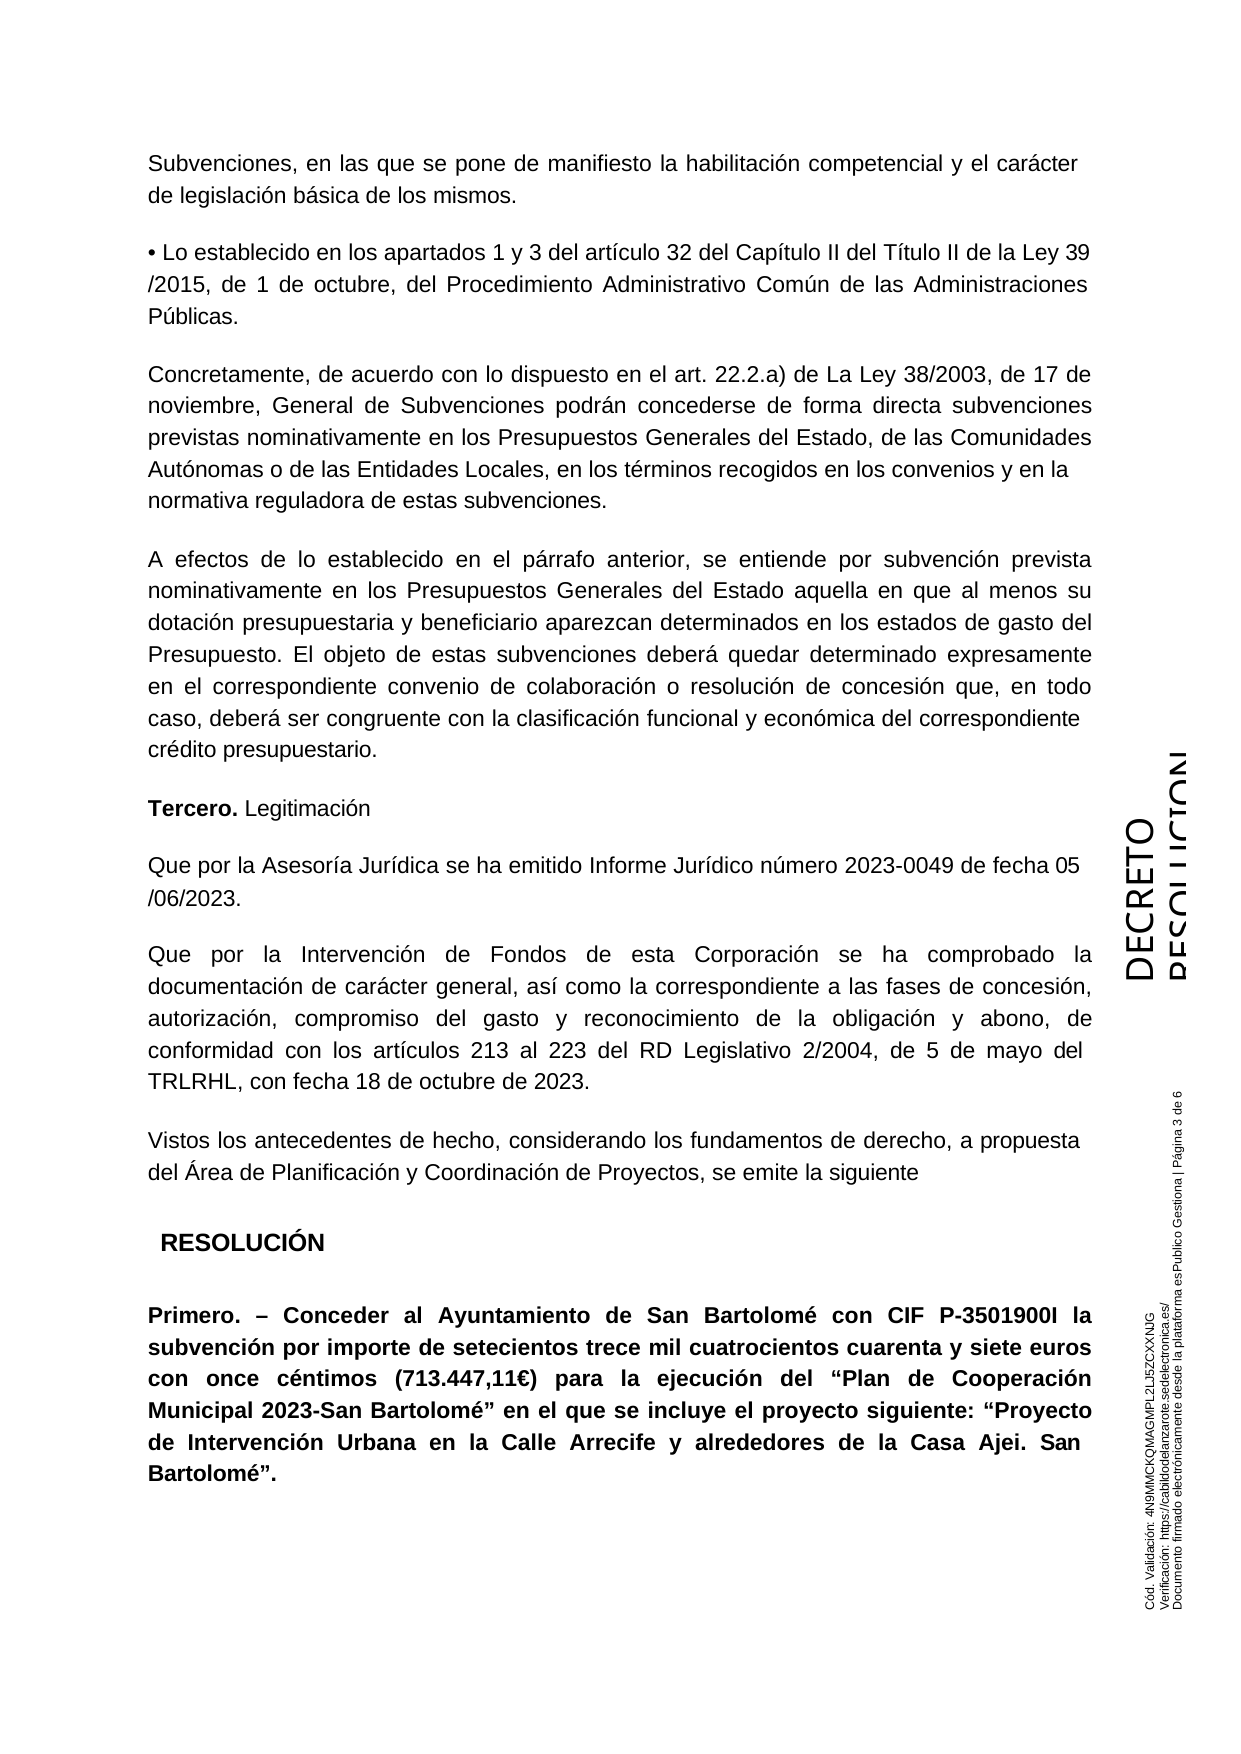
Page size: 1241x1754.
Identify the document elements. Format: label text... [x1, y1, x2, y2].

text RESOLUCIÓN [160, 1228, 1092, 1257]
text Vistos los antecedentes de hecho, considerando los fundamentos de derecho, a propuesta [148, 1127, 1094, 1153]
text Tercero. Legitimación [148, 795, 375, 821]
text de legislación básica de los mismos. [148, 182, 1094, 209]
text /2015, de 1 de octubre, del Procedimiento Administrativo Común de las Administraciones Públicas. [148, 267, 1094, 329]
text Cód. Validación: 4N9MMCKQMAGMPL2LJ5ZCXXNJG [1143, 1091, 1156, 1612]
text Documento firmado electrónicamente desde la plataforma esPublico Gestiona | Página 3 de 6 [1170, 1091, 1184, 1612]
text Verificación: https://cabildodelanzarote.sedelectronica.es/ [1158, 1091, 1170, 1612]
text Bartolomé”. [148, 1461, 1094, 1487]
text Que por la Intervención de Fondos de esta Corporación se ha comprobado la documentación de carácter general, así como la correspondiente a las fases de concesión, autorización, compromiso del gasto y reconocimiento de la obligación y abono, de conformidad con los artículos 213 al 223 del RD Legislativo 2/2004, de 5 de mayo del [148, 941, 1093, 1063]
list Lo establecido en los apartados 1 y 3 del artículo 32 del Capítulo II del Título II de la Ley 39 [148, 239, 1094, 266]
text crédito presupuestario. [148, 737, 1094, 762]
text /06/2023. [148, 884, 1094, 911]
text del Área de Planificación y Coordinación de Proyectos, se emite la siguiente [148, 1159, 1094, 1185]
text normativa reguladora de estas subvenciones. [148, 488, 1094, 514]
text Subvenciones, en las que se pone de manifiesto la habilitación competencial y el carácter [148, 150, 1094, 177]
text Concretamente, de acuerdo con lo dispuesto en el art. 22.2.a) de La Ley 38/2003, de 17 de noviembre, General de Subvenciones podrán concederse de forma directa subvenciones previstas nominativamente en los Presupuestos Generales del Estado, de las Comunidades Autónomas o de las Entidades Locales, en los términos recogidos en los convenios y en la [148, 361, 1093, 482]
text Primero. – Conceder al Ayuntamiento de San Bartolomé con CIF P-3501900I la subvención por importe de setecientos trece mil cuatrocientos cuarenta y siete euros con once céntimos (713.447,11€) para la ejecución del “Plan de Cooperación Municipal 2023-San Bartolomé” en el que se incluye el proyecto siguiente: “Proyecto de Intervención Urbana en la Calle Arrecife y alrededores de la Casa Ajei. San [148, 1302, 1093, 1455]
text DECRETO RESOLUCION [1117, 587, 1183, 985]
text A efectos de lo establecido en el párrafo anterior, se entiende por subvención prevista nominativamente en los Presupuestos Generales del Estado aquella en que al menos su dotación presupuestaria y beneficiario aparezcan determinados en los estados de gasto del Presupuesto. El objeto de estas subvenciones deberá quedar determinado expresamente en el correspondiente convenio de colaboración o resolución de concesión que, en todo caso, deberá ser congruente con la clasificación funcional y económica del correspondiente [148, 546, 1093, 731]
text Que por la Asesoría Jurídica se ha emitido Informe Jurídico número 2023-0049 de fecha 05 [148, 852, 1094, 879]
text TRLRHL, con fecha 18 de octubre de 2023. [148, 1069, 1094, 1095]
